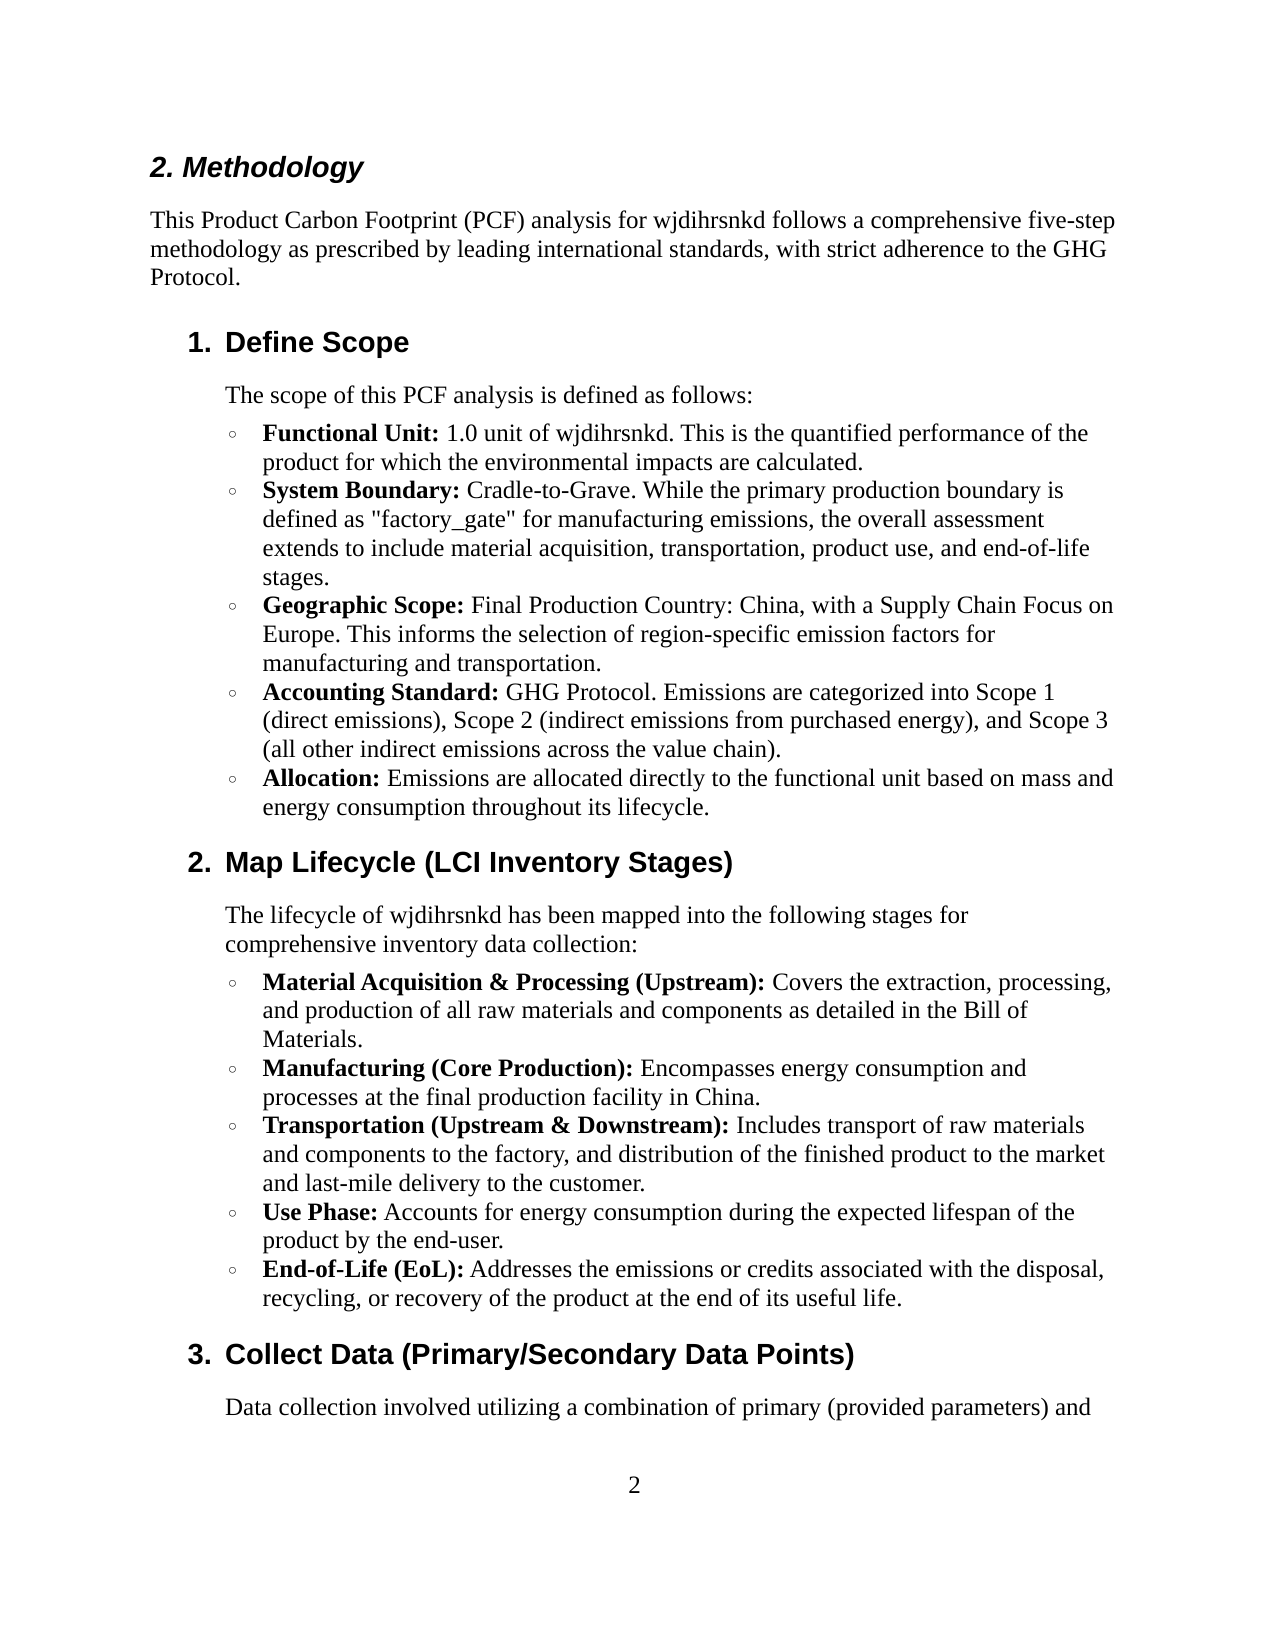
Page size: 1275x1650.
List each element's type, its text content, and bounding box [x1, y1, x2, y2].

subtitle Define Scope [187, 325, 1125, 359]
list Manufacturing (Core Production): Encompasses energy consumption and processes at the final production facility in China. [225, 1053, 1125, 1111]
list Transportation (Upstream & Downstream): Includes transport of raw materials and components to the factory, and distribution of the finished product to the market and last-mile delivery to the customer. [225, 1111, 1125, 1197]
list Data collection involved utilizing a combination of primary (provided parameters) and [187, 1392, 1125, 1421]
subtitle 2. Methodology [150, 150, 1125, 183]
list The lifecycle of wjdihrsnkd has been mapped into the following stages for comprehensive inventory data collection: [187, 900, 1125, 958]
subtitle Collect Data (Primary/Secondary Data Points) [187, 1337, 1125, 1370]
list Geographic Scope: Final Production Country: China, with a Supply Chain Focus on Europe. This informs the selection of region-specific emission factors for manufacturing and transportation. [225, 590, 1125, 677]
list Material Acquisition & Processing (Upstream): Covers the extraction, processing, and production of all raw materials and components as detailed in the Bill of Materials. [225, 967, 1125, 1053]
list The scope of this PCF analysis is defined as follows: [187, 380, 1125, 409]
list Accounting Standard: GHG Protocol. Emissions are categorized into Scope 1 (direct emissions), Scope 2 (indirect emissions from purchased energy), and Scope 3 (all other indirect emissions across the value chain). [225, 677, 1125, 763]
text This Product Carbon Footprint (PCF) analysis for wjdihrsnkd follows a comprehensive five-step methodology as prescribed by leading international standards, with strict adherence to the GHG Protocol. [150, 205, 1125, 291]
list Allocation: Emissions are allocated directly to the functional unit based on mass and energy consumption throughout its lifecycle. [225, 763, 1125, 820]
subtitle Map Lifecycle (LCI Inventory Stages) [187, 845, 1125, 879]
list Functional Unit: 1.0 unit of wjdihrsnkd. This is the quantified performance of the product for which the environmental impacts are calculated. [225, 418, 1125, 475]
list Use Phase: Accounts for energy consumption during the expected lifespan of the product by the end-user. [225, 1197, 1125, 1254]
list End-of-Life (EoL): Addresses the emissions or credits associated with the disposal, recycling, or recovery of the product at the end of its useful life. [225, 1254, 1125, 1312]
list System Boundary: Cradle-to-Grave. While the primary production boundary is defined as "factory_gate" for manufacturing emissions, the overall assessment extends to include material acquisition, transportation, product use, and end-of-life stages. [225, 475, 1125, 590]
